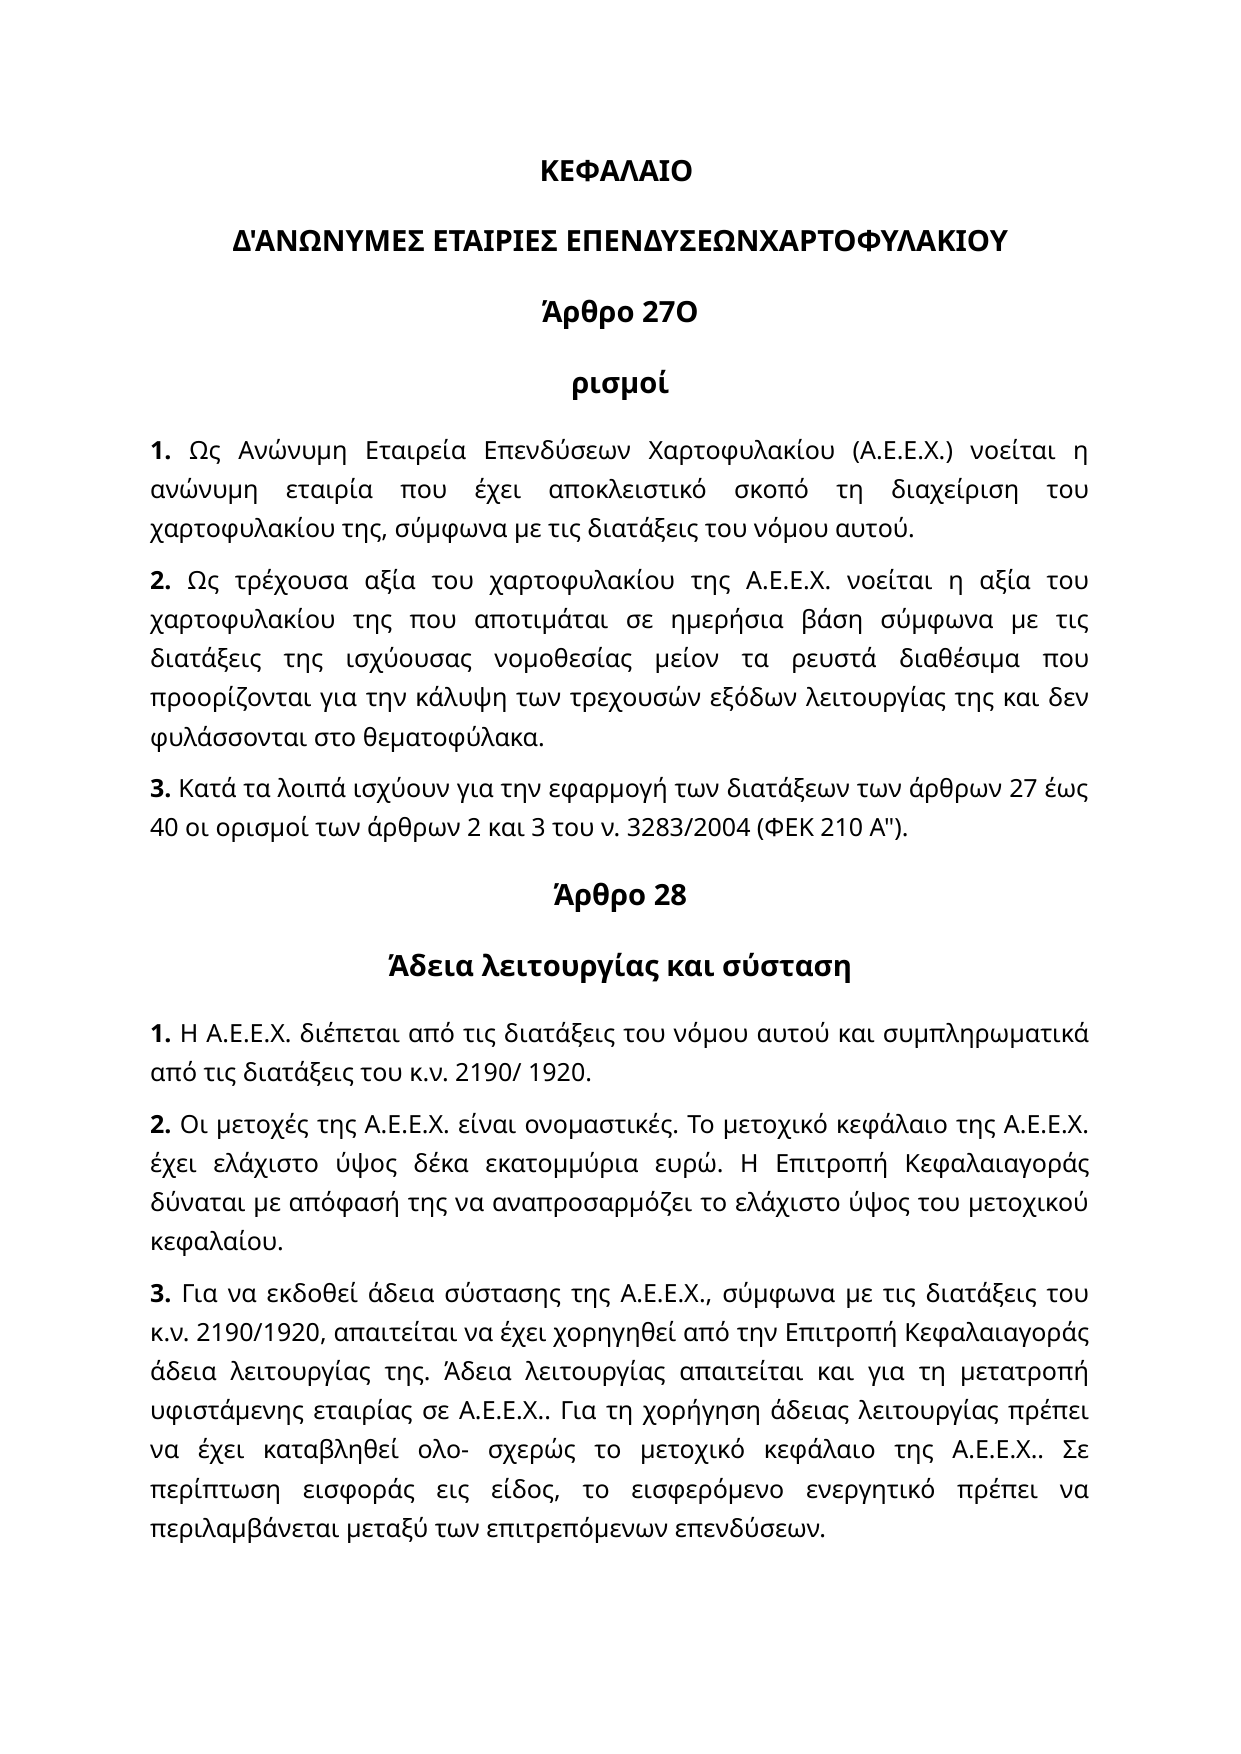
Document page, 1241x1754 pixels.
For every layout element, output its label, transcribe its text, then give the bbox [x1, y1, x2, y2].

subtitle Άρθρο 27Ο [150, 291, 1090, 331]
subtitle Δ'ΑΝΩΝΥΜΕΣ ΕΤΑΙΡΙΕΣ ΕΠΕΝΔΥΣΕΩΝΧΑΡΤΟΦΥΛΑΚΙΟΥ [150, 221, 1090, 260]
subtitle Άδεια λειτουργίας και σύσταση [150, 945, 1090, 984]
text 3. Κατά τα λοιπά ισχύουν για την εφαρμογή των διατάξεων των άρθρων 27 έως 40 οι ορισμοί των άρθρων 2 και 3 του ν. 3283/2004 (ΦΕΚ 210 Α"). [150, 771, 1090, 844]
text 2. Ως τρέχουσα αξία του χαρτοφυλακίου της Α.Ε.Ε.Χ. νοείται η αξία του χαρτοφυλακίου της που αποτιμάται σε ημερήσια βάση σύμφωνα με τις διατάξεις της ισχύουσας νομοθεσίας μείον τα ρευστά διαθέσιμα που προορίζονται για την κάλυψη των τρεχουσών εξόδων λειτουργίας της και δεν φυλάσσονται στο θεματοφύλακα. [150, 562, 1090, 753]
text 2. Οι μετοχές της Α.Ε.Ε.Χ. είναι ονομαστικές. Το μετοχικό κεφάλαιο της Α.Ε.Ε.Χ. έχει ελάχιστο ύψος δέκα εκατομμύρια ευρώ. Η Επιτροπή Κεφαλαιαγοράς δύναται με απόφασή της να αναπροσαρμόζει το ελάχιστο ύψος του μετοχικού κεφαλαίου. [150, 1106, 1090, 1258]
text 1. Ως Ανώνυμη Εταιρεία Επενδύσεων Χαρτοφυλακίου (Α.Ε.Ε.Χ.) νοείται η ανώνυμη εταιρία που έχει αποκλειστικό σκοπό τη διαχείριση του χαρτοφυλακίου της, σύμφωνα με τις διατάξεις του νόμου αυτού. [150, 432, 1090, 545]
text 1. Η Α.Ε.Ε.Χ. διέπεται από τις διατάξεις του νόμου αυτού και συμπληρωματικά από τις διατάξεις του κ.ν. 2190/ 1920. [150, 1015, 1090, 1089]
subtitle Άρθρο 28 [150, 874, 1090, 914]
subtitle ΚΕΦΑΛΑΙΟ [150, 150, 1090, 190]
subtitle ρισμοί [150, 362, 1090, 402]
text 3. Για να εκδοθεί άδεια σύστασης της Α.Ε.Ε.Χ., σύμφωνα με τις διατάξεις του κ.ν. 2190/1920, απαιτείται να έχει χορηγηθεί από την Επιτροπή Κεφαλαιαγοράς άδεια λειτουργίας της. Άδεια λειτουργίας απαιτείται και για τη μετατροπή υφιστάμενης εταιρίας σε Α.Ε.Ε.Χ.. Για τη χορήγηση άδειας λειτουργίας πρέπει να έχει καταβληθεί ολο- σχερώς το μετοχικό κεφάλαιο της Α.Ε.Ε.Χ.. Σε περίπτωση εισφοράς εις είδος, το εισφερόμενο ενεργητικό πρέπει να περιλαμβάνεται μεταξύ των επιτρεπόμενων επενδύσεων. [150, 1275, 1090, 1544]
